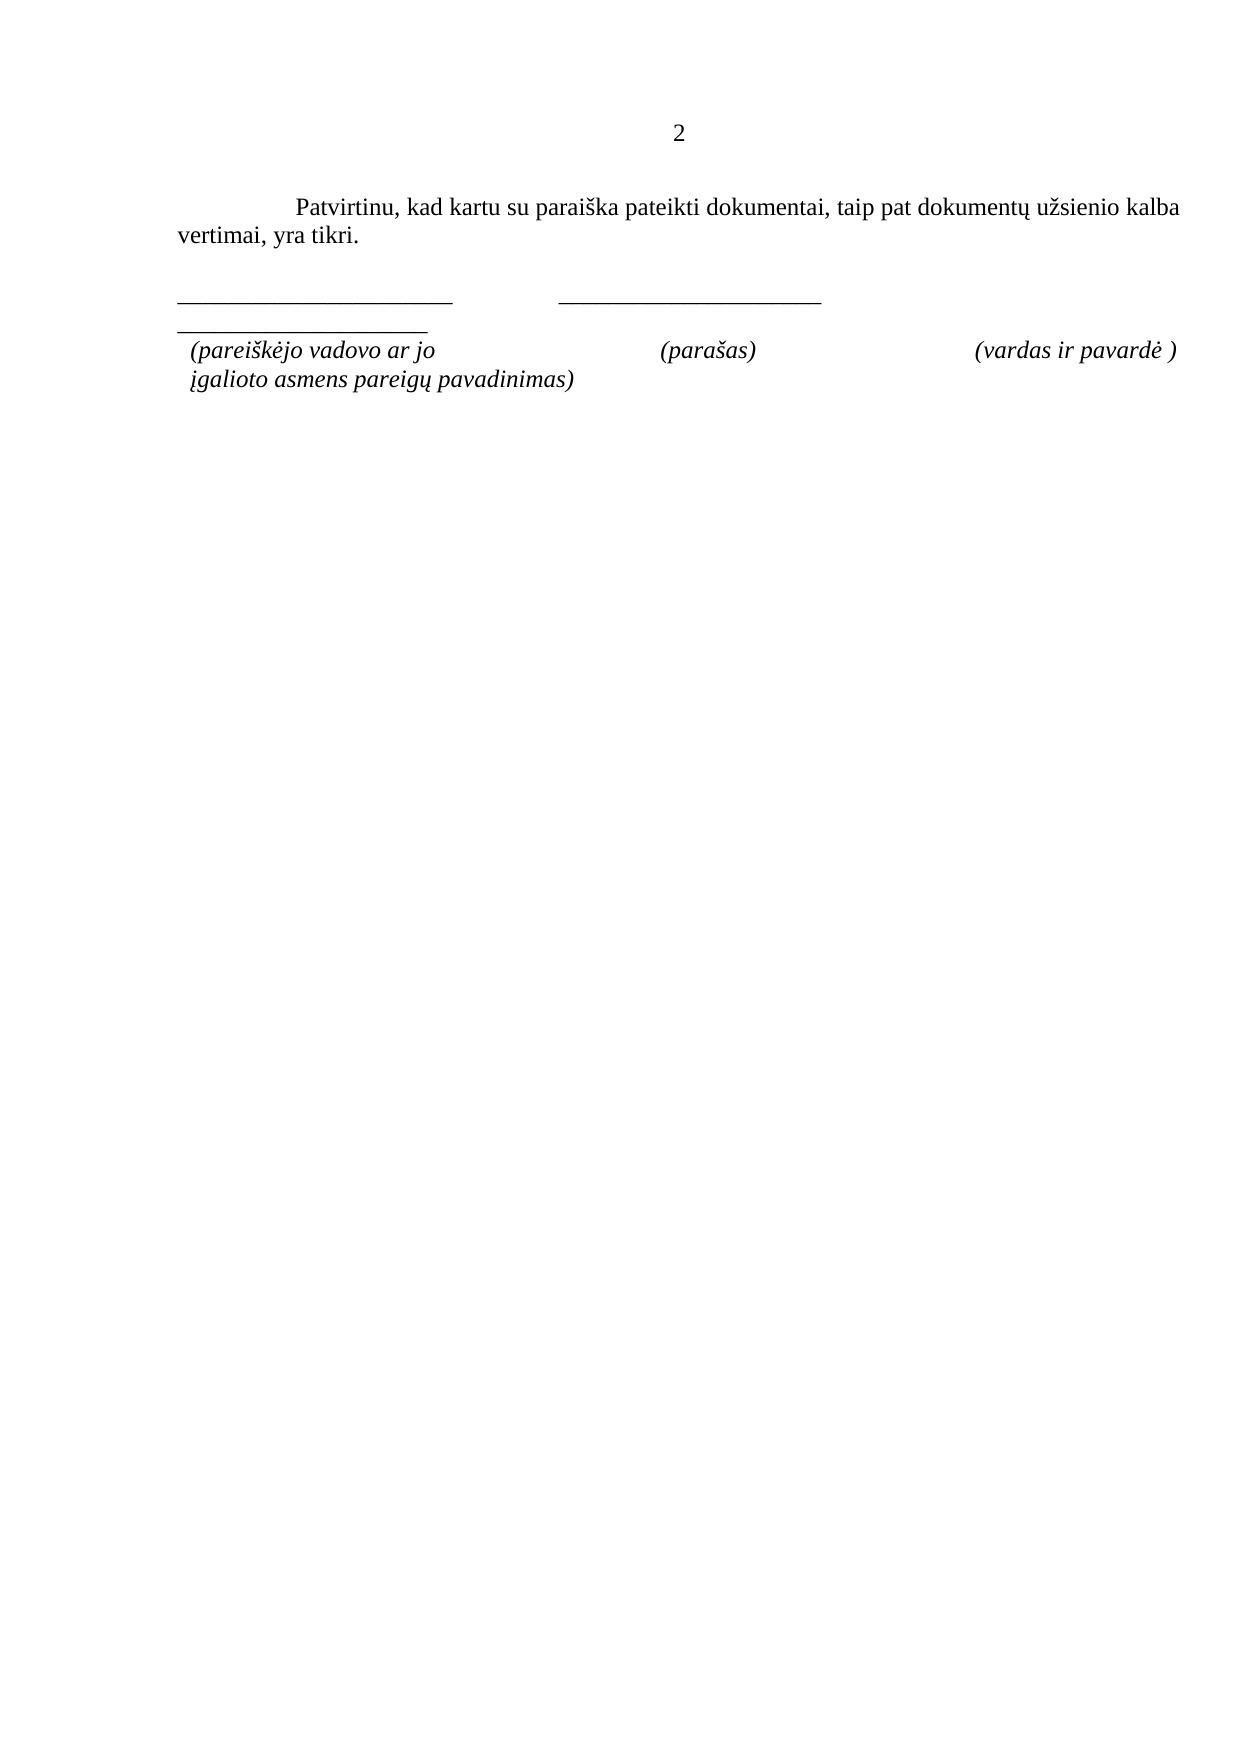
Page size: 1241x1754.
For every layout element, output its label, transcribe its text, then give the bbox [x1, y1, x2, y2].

text ______________________ _____________________ ____________________ [177, 278, 1181, 336]
text įgalioto asmens pareigų pavadinimas) [177, 364, 1181, 393]
text (pareiškėjo vadovo ar jo (parašas) (vardas ir pavardė ) [177, 336, 1181, 364]
text Patvirtinu, kad kartu su paraiška pateikti dokumentai, taip pat dokumentų užsienio kalba vertimai, yra tikri. [177, 192, 1181, 249]
